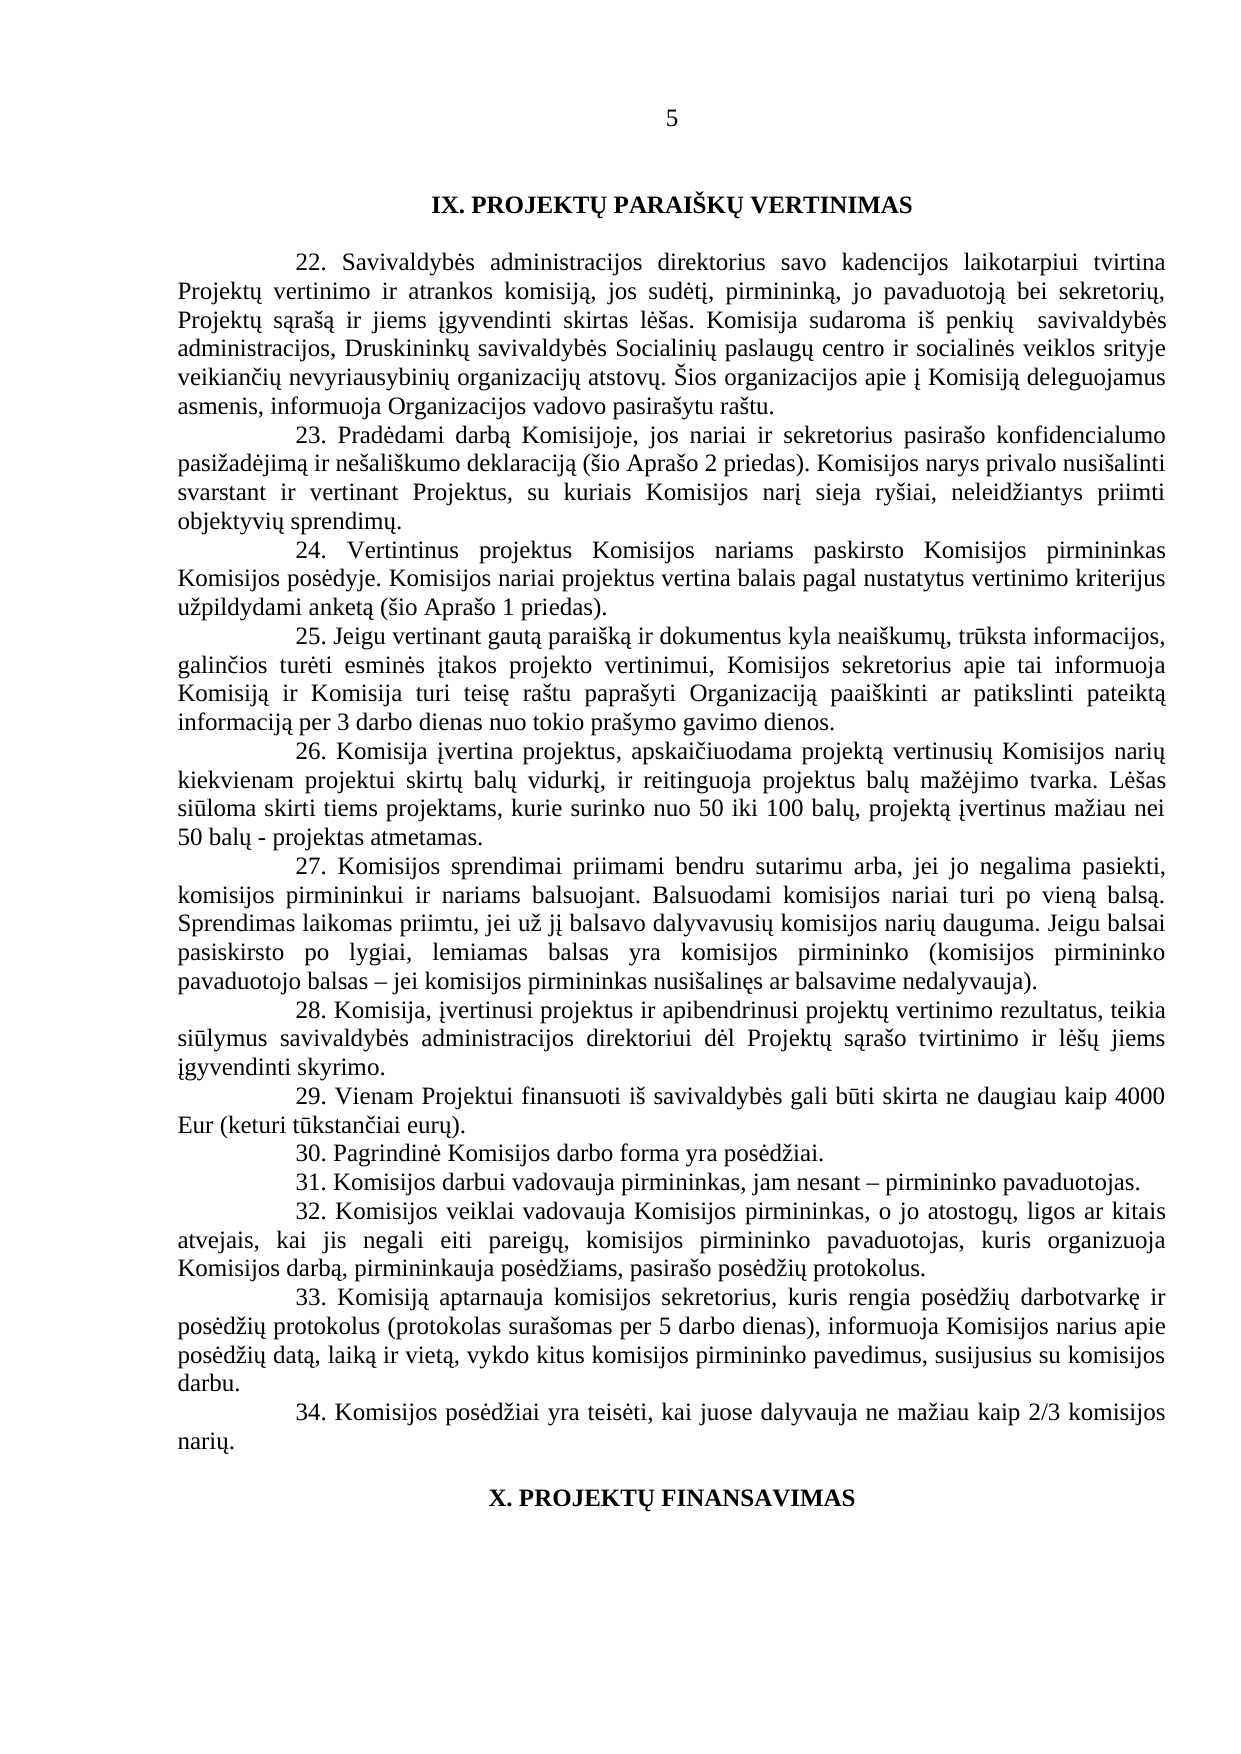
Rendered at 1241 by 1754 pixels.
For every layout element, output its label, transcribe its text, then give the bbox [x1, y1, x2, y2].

text X. PROJEKTŲ FINANSAVIMAS [177, 1483, 1167, 1512]
text 26. Komisija įvertina projektus, apskaičiuodama projektą vertinusių Komisijos narių kiekvienam projektui skirtų balų vidurkį, ir reitinguoja projektus balų mažėjimo tvarka. Lėšas siūloma skirti tiems projektams, kurie surinko nuo 50 iki 100 balų, projektą įvertinus mažiau nei 50 balų - projektas atmetamas. [177, 736, 1167, 851]
text 32. Komisijos veiklai vadovauja Komisijos pirmininkas, o jo atostogų, ligos ar kitais atvejais, kai jis negali eiti pareigų, komisijos pirmininko pavaduotojas, kuris organizuoja Komisijos darbą, pirmininkauja posėdžiams, pasirašo posėdžių protokolus. [177, 1196, 1167, 1282]
text 30. Pagrindinė Komisijos darbo forma yra posėdžiai. [177, 1138, 1167, 1167]
text 23. Pradėdami darbą Komisijoje, jos nariai ir sekretorius pasirašo konfidencialumo pasižadėjimą ir nešališkumo deklaraciją (šio Aprašo 2 priedas). Komisijos narys privalo nusišalinti svarstant ir vertinant Projektus, su kuriais Komisijos narį sieja ryšiai, neleidžiantys priimti objektyvių sprendimų. [177, 420, 1167, 535]
text 29. Vienam Projektui finansuoti iš savivaldybės gali būti skirta ne daugiau kaip 4000 Eur (keturi tūkstančiai eurų). [177, 1081, 1167, 1138]
text 33. Komisiją aptarnauja komisijos sekretorius, kuris rengia posėdžių darbotvarkę ir posėdžių protokolus (protokolas surašomas per 5 darbo dienas), informuoja Komisijos narius apie posėdžių datą, laiką ir vietą, vykdo kitus komisijos pirmininko pavedimus, susijusius su komisijos darbu. [177, 1282, 1167, 1397]
text 31. Komisijos darbui vadovauja pirmininkas, jam nesant – pirmininko pavaduotojas. [177, 1167, 1167, 1196]
text 24. Vertintinus projektus Komisijos nariams paskirsto Komisijos pirmininkas Komisijos posėdyje. Komisijos nariai projektus vertina balais pagal nustatytus vertinimo kriterijus užpildydami anketą (šio Aprašo 1 priedas). [177, 535, 1167, 621]
text 27. Komisijos sprendimai priimami bendru sutarimu arba, jei jo negalima pasiekti, komisijos pirmininkui ir nariams balsuojant. Balsuodami komisijos nariai turi po vieną balsą. Sprendimas laikomas priimtu, jei už jį balsavo dalyvavusių komisijos narių dauguma. Jeigu balsai pasiskirsto po lygiai, lemiamas balsas yra komisijos pirmininko (komisijos pirmininko pavaduotojo balsas – jei komisijos pirmininkas nusišalinęs ar balsavime nedalyvauja). [177, 851, 1167, 995]
text IX. PROJEKTŲ PARAIŠKŲ VERTINIMAS [177, 190, 1167, 218]
text 34. Komisijos posėdžiai yra teisėti, kai juose dalyvauja ne mažiau kaip 2/3 komisijos narių. [177, 1397, 1167, 1455]
text 25. Jeigu vertinant gautą paraišką ir dokumentus kyla neaiškumų, trūksta informacijos, galinčios turėti esminės įtakos projekto vertinimui, Komisijos sekretorius apie tai informuoja Komisiją ir Komisija turi teisę raštu paprašyti Organizaciją paaiškinti ar patikslinti pateiktą informaciją per 3 darbo dienas nuo tokio prašymo gavimo dienos. [177, 621, 1167, 736]
text 22. Savivaldybės administracijos direktorius savo kadencijos laikotarpiui tvirtina Projektų vertinimo ir atrankos komisiją, jos sudėtį, pirmininką, jo pavaduotoją bei sekretorių, Projektų sąrašą ir jiems įgyvendinti skirtas lėšas. Komisija sudaroma iš penkių savivaldybės administracijos, Druskininkų savivaldybės Socialinių paslaugų centro ir socialinės veiklos srityje veikiančių nevyriausybinių organizacijų atstovų. Šios organizacijos apie į Komisiją deleguojamus asmenis, informuoja Organizacijos vadovo pasirašytu raštu. [177, 247, 1167, 420]
text 28. Komisija, įvertinusi projektus ir apibendrinusi projektų vertinimo rezultatus, teikia siūlymus savivaldybės administracijos direktoriui dėl Projektų sąrašo tvirtinimo ir lėšų jiems įgyvendinti skyrimo. [177, 995, 1167, 1081]
